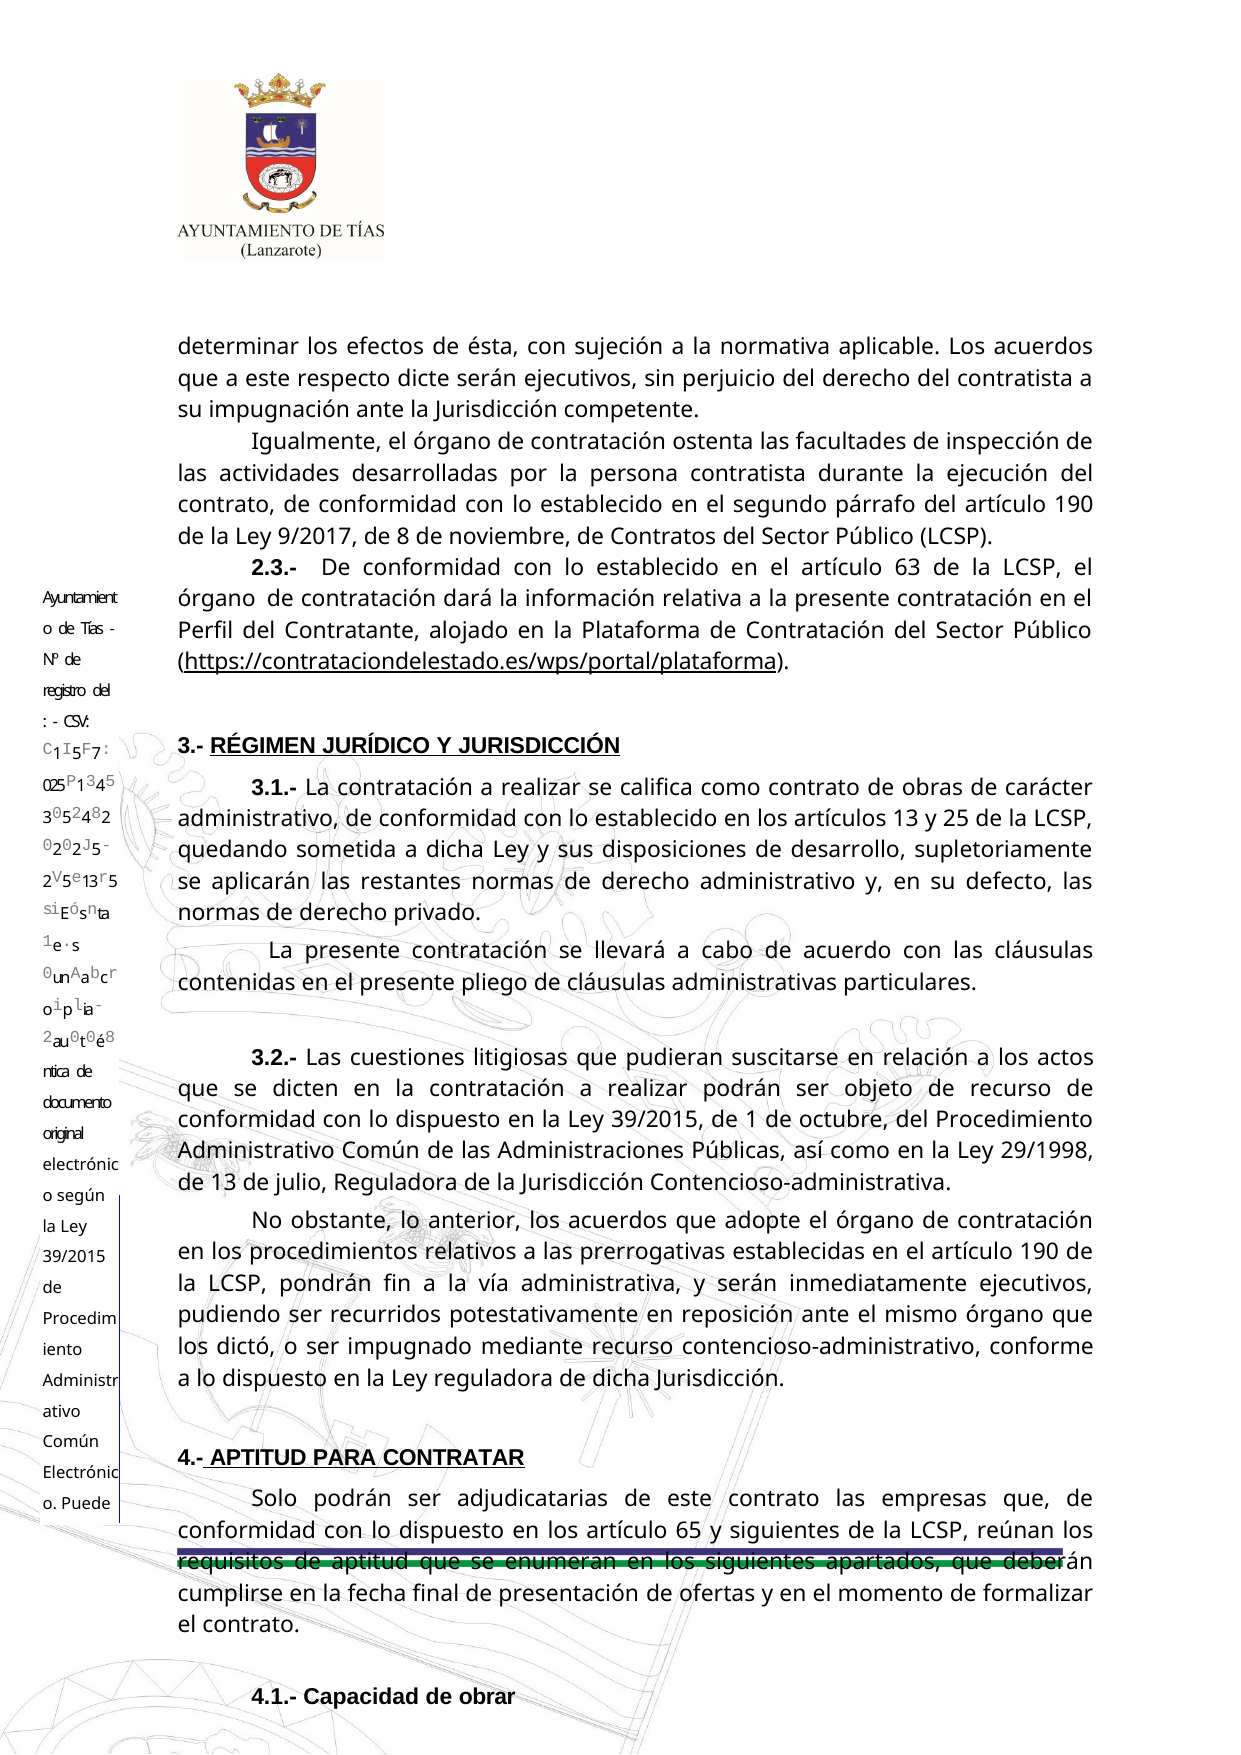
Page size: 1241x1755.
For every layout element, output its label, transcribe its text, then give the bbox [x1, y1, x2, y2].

text 3.1.- La contratación a realizar se califica como contrato de obras de carácter administrativo, de conformidad con lo establecido en los artículos 13 y 25 de la LCSP, quedando sometida a dicha Ley y sus disposiciones de desarrollo, supletoriamente se aplicarán las restantes normas de derecho administrativo y, en su defecto, las normas de derecho privado. [995, 771, 1094, 927]
text 4.1.- Capacidad de obrar [995, 1683, 1108, 1709]
text Ayuntamiento de Tías - Nº de registro del : - CSV: C1I5F7:025P134530524820202J5-2V5e13r5siEósnta 1e.s 0unAabcroiplia-2au0t0é8ntica de documento original electrónico según la Ley 39/2015 de Procedimiento Administrativo Común Electrónico. Puede comprobar su autenticidad en: [42, 586, 119, 1525]
text determinar los efectos de ésta, con sujeción a la normativa aplicable. Los acuerdos que a este respecto dicte serán ejecutivos, sin perjuicio del derecho del contratista a su impugnación ante la Jurisdicción competente. [177, 330, 1094, 424]
text La presente contratación se llevará a cabo de acuerdo con las cláusulas contenidas en el presente pliego de cláusulas administrativas particulares. [995, 934, 1094, 997]
subtitle 4.- APTITUD PARA CONTRATAR [995, 1444, 1108, 1470]
text Solo podrán ser adjudicatarias de este contrato las empresas que, de conformidad con lo dispuesto en los artículo 65 y siguientes de la LCSP, reúnan los requisitos de aptitud que se enumeran en los siguientes apartados, que deberán cumplirse en la fecha final de presentación de ofertas y en el momento de formalizar el contrato. [995, 1482, 1094, 1639]
text No obstante, lo anterior, los acuerdos que adopte el órgano de contratación en los procedimientos relativos a las prerrogativas establecidas en el artículo 190 de la LCSP, pondrán fin a la vía administrativa, y serán inmediatamente ejecutivos, pudiendo ser recurridos potestativamente en reposición ante el mismo órgano que los dictó, o ser impugnado mediante recurso contencioso-administrativo, conforme a lo dispuesto en la Ley reguladora de dicha Jurisdicción. [995, 1204, 1094, 1393]
text 2.3.- De conformidad con lo establecido en el artículo 63 de la LCSP, el órgano de contratación dará la información relativa a la presente contratación en el Perfil del Contratante, alojado en la Plataforma de Contratación del Sector Público (https://contrataciondelestado.es/wps/portal/plataforma). [177, 551, 1093, 676]
text 3.2.- Las cuestiones litigiosas que pudieran suscitarse en relación a los actos que se dicten en la contratación a realizar podrán ser objeto de recurso de conformidad con lo dispuesto en la Ley 39/2015, de 1 de octubre, del Procedimiento Administrativo Común de las Administraciones Públicas, así como en la Ley 29/1998, de 13 de julio, Reguladora de la Jurisdicción Contencioso-administrativa. [995, 1041, 1094, 1197]
text Igualmente, el órgano de contratación ostenta las facultades de inspección de las actividades desarrolladas por la persona contratista durante la ejecución del contrato, de conformidad con lo establecido en el segundo párrafo del artículo 190 de la Ley 9/2017, de 8 de noviembre, de Contratos del Sector Público (LCSP). [177, 425, 1094, 551]
subtitle 3.- RÉGIMEN JURÍDICO Y JURISDICCIÓN [995, 732, 1108, 758]
